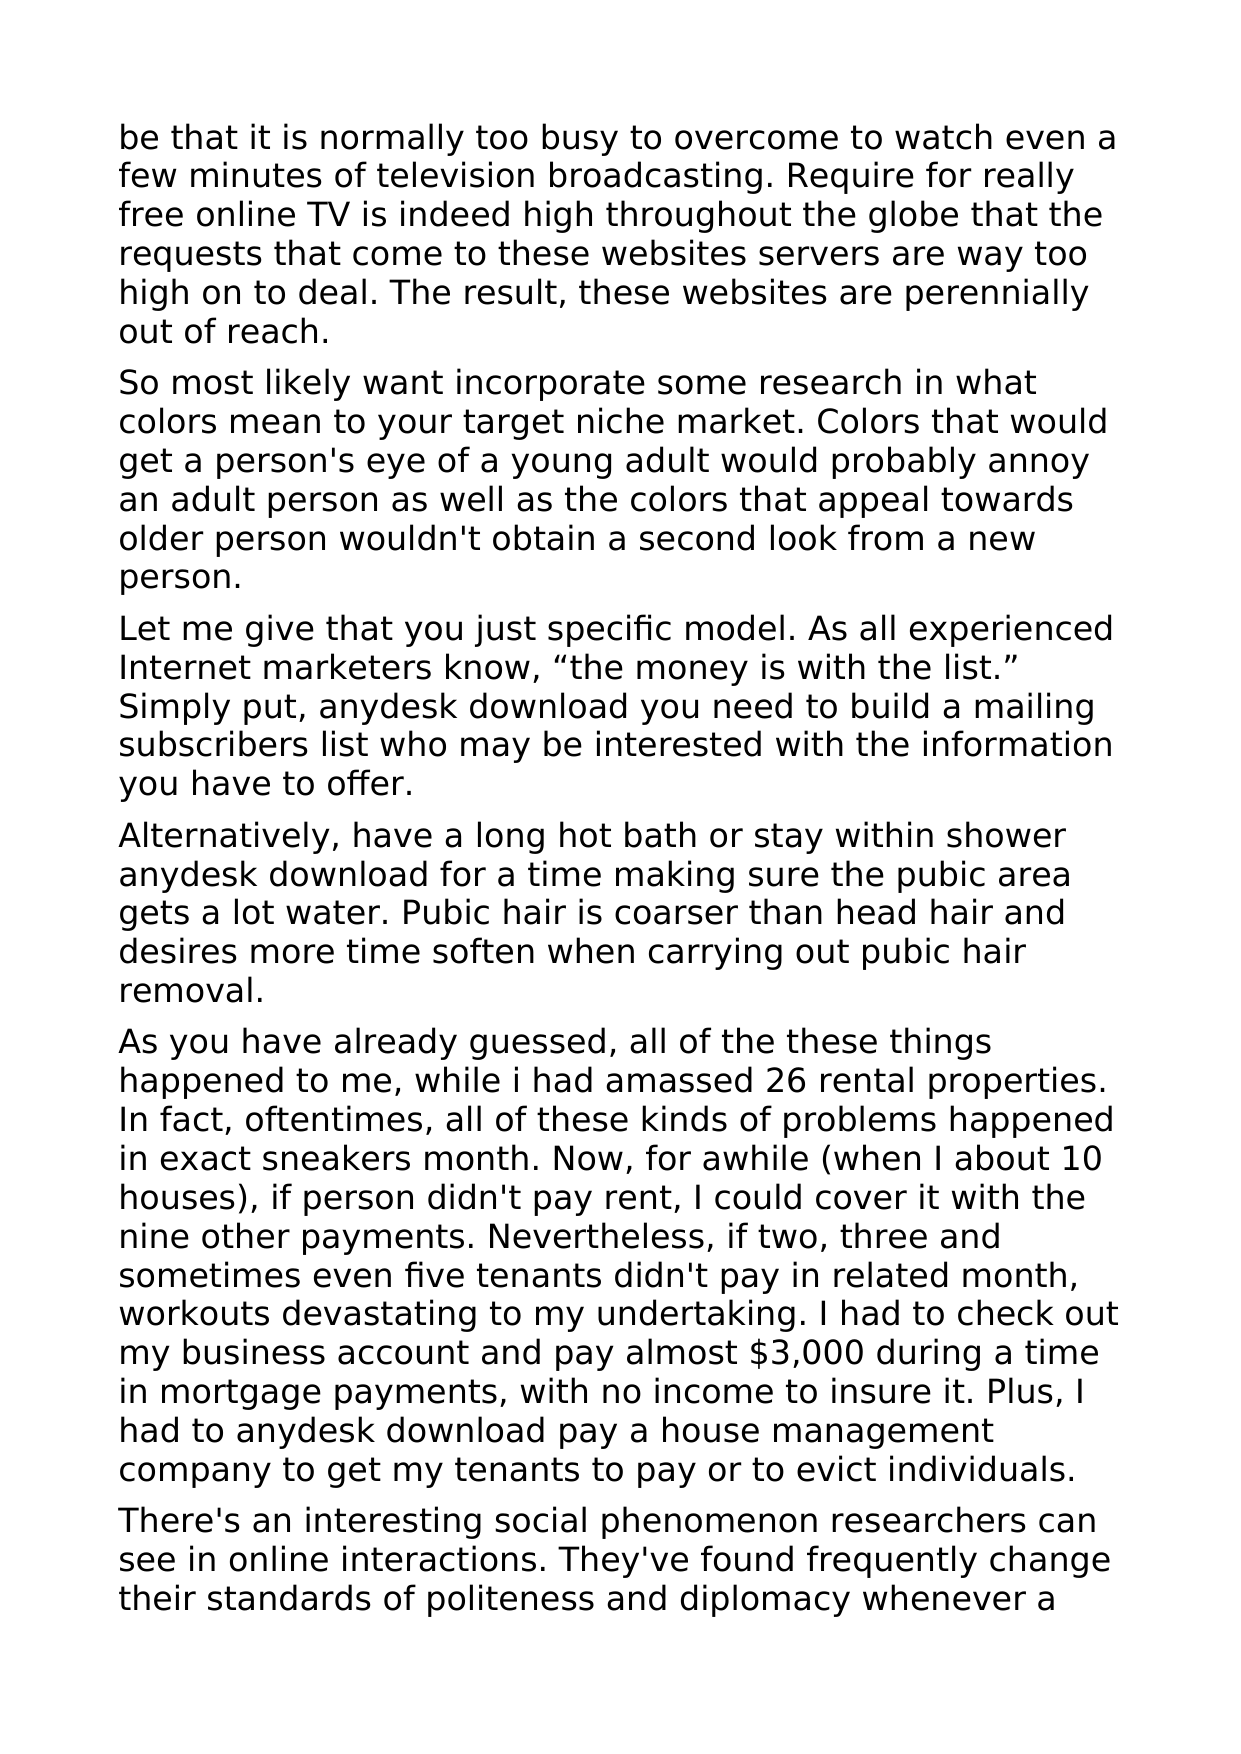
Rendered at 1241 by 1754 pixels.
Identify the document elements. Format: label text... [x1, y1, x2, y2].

text be that it is normally too busy to overcome to watch even a few minutes of television broadcasting. Require for really free online TV is indeed high throughout the globe that the requests that come to these websites servers are way too high on to deal. The result, these websites are perennially out of reach. [118, 118, 1122, 351]
text There's an interesting social phenomenon researchers can see in online interactions. They've found frequently change their standards of politeness and diplomacy whenever a [118, 1502, 1122, 1618]
text Alternatively, have a long hot bath or stay within shower anydesk download for a time making sure the pubic area gets a lot water. Pubic hair is coarser than head hair and desires more time soften when carrying out pubic hair removal. [118, 816, 1122, 1010]
text So most likely want incorporate some research in what colors mean to your target niche market. Colors that would get a person's eye of a young adult would probably annoy an adult person as well as the colors that appeal towards older person wouldn't obtain a second look from a new person. [118, 364, 1122, 597]
text Let me give that you just specific model. As all experienced Internet marketers know, “the money is with the list.” Simply put, anydesk download you need to build a mailing subscribers list who may be interested with the information you have to offer. [118, 609, 1122, 804]
text As you have already guessed, all of the these things happened to me, while i had amassed 26 rental properties. In fact, oftentimes, all of these kinds of problems happened in exact sneakers month. Now, for awhile (when I about 10 houses), if person didn't pay rent, I could cover it with the nine other payments. Nevertheless, if two, three and sometimes even five tenants didn't pay in related month, workouts devastating to my undertaking. I had to check out my business account and pay almost $3,000 during a time in mortgage payments, with no income to insure it. Plus, I had to anydesk download pay a house management company to get my tenants to pay or to evict individuals. [118, 1023, 1122, 1489]
